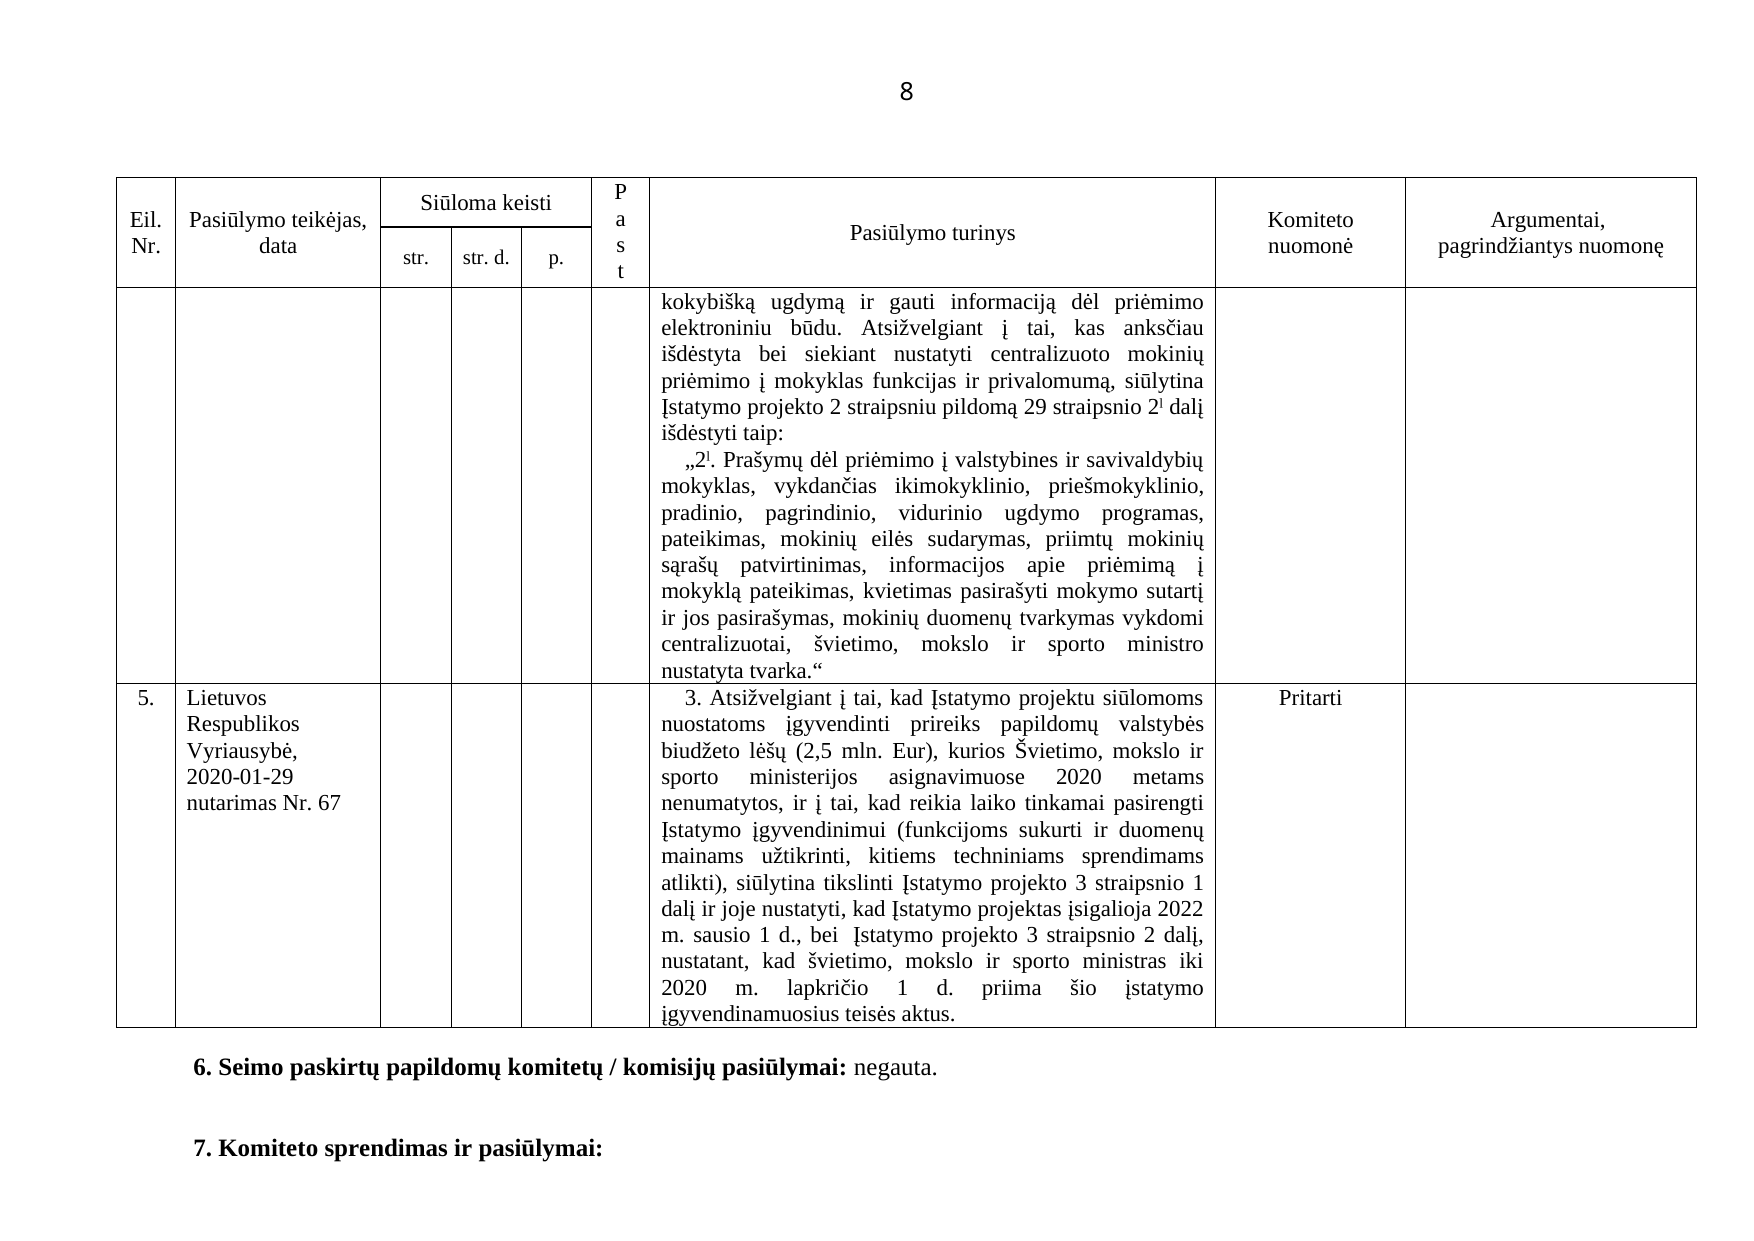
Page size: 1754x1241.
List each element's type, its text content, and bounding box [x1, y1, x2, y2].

table_header Eil. Nr. [117, 178, 175, 287]
table_cell str. d. [452, 228, 521, 287]
table_cell [452, 288, 521, 683]
table_cell [522, 288, 591, 683]
table_header Pasiūlymo teikėjas, data [176, 178, 380, 287]
table_cell 3. Atsižvelgiant į tai, kad Įstatymo projektu siūlomoms nuostatoms įgyvendinti prireiks papildomų valstybės biudžeto lėšų (2,5 mln. Eur), kurios Švietimo, mokslo ir sporto ministerijos asignavimuose 2020 metams nenumatytos, ir į tai, kad reikia laiko tinkamai pasirengti Įstatymo įgyvendinimui (funkcijoms sukurti ir duomenų mainams užtikrinti, kitiems techniniams sprendimams atlikti), siūlytina tikslinti Įstatymo projekto 3 straipsnio 1 dalį ir joje nustatyti, kad Įstatymo projektas įsigalioja 2022 m. sausio 1 d., bei Įstatymo projekto 3 straipsnio 2 dalį, nustatant, kad švietimo, mokslo ir sporto ministras iki 2020 m. lapkričio 1 d. priima šio įstatymo įgyvendinamuosius teisės aktus. [650, 684, 1215, 1027]
table_cell 5. [117, 684, 175, 1027]
table_cell [452, 684, 521, 1027]
table_header Argumentai, pagrindžiantys nuomonę [1406, 178, 1696, 287]
table_cell [1406, 288, 1696, 683]
table_cell [1406, 684, 1696, 1027]
table_cell Lietuvos Respublikos Vyriausybė, 2020-01-29 nutarimas Nr. 67 [176, 684, 380, 1027]
table_header Komiteto nuomonė [1216, 178, 1405, 287]
table_cell [592, 288, 649, 683]
table_cell [176, 288, 380, 683]
text 6. Seimo paskirtų papildomų komitetų / komisijų pasiūlymai: negauta. [118, 1052, 1695, 1081]
table_cell str. [381, 228, 451, 287]
text 7. Komiteto sprendimas ir pasiūlymai: [118, 1133, 1695, 1162]
table_cell [381, 684, 451, 1027]
table_cell kokybišką ugdymą ir gauti informaciją dėl priėmimo elektroniniu būdu. Atsižvelgiant į tai, kas anksčiau išdėstyta bei siekiant nustatyti centralizuoto mokinių priėmimo į mokyklas funkcijas ir privalomumą, siūlytina Įstatymo projekto 2 straipsniu pildomą 29 straipsnio 2ˡ dalį išdėstyti taip: „2ˡ. Prašymų dėl priėmimo į valstybines ir savivaldybių mokyklas, vykdančias ikimokyklinio, priešmokyklinio, pradinio, pagrindinio, vidurinio ugdymo programas, pateikimas, mokinių eilės sudarymas, priimtų mokinių sąrašų patvirtinimas, informacijos apie priėmimą į mokyklą pateikimas, kvietimas pasirašyti mokymo sutartį ir jos pasirašymas, mokinių duomenų tvarkymas vykdomi centralizuotai, švietimo, mokslo ir sporto ministro nustatyta tvarka.“ [650, 288, 1215, 683]
table_header Siūloma keisti [381, 178, 591, 226]
table_cell [1216, 288, 1405, 683]
table_cell [592, 684, 649, 1027]
table_cell p. [522, 228, 591, 287]
table_header Pasiūlymo turinys [650, 178, 1215, 287]
table_cell [522, 684, 591, 1027]
table_cell Pritarti [1216, 684, 1405, 1027]
table_header Pastabos [592, 178, 649, 287]
table_cell [117, 288, 175, 683]
table_cell [381, 288, 451, 683]
